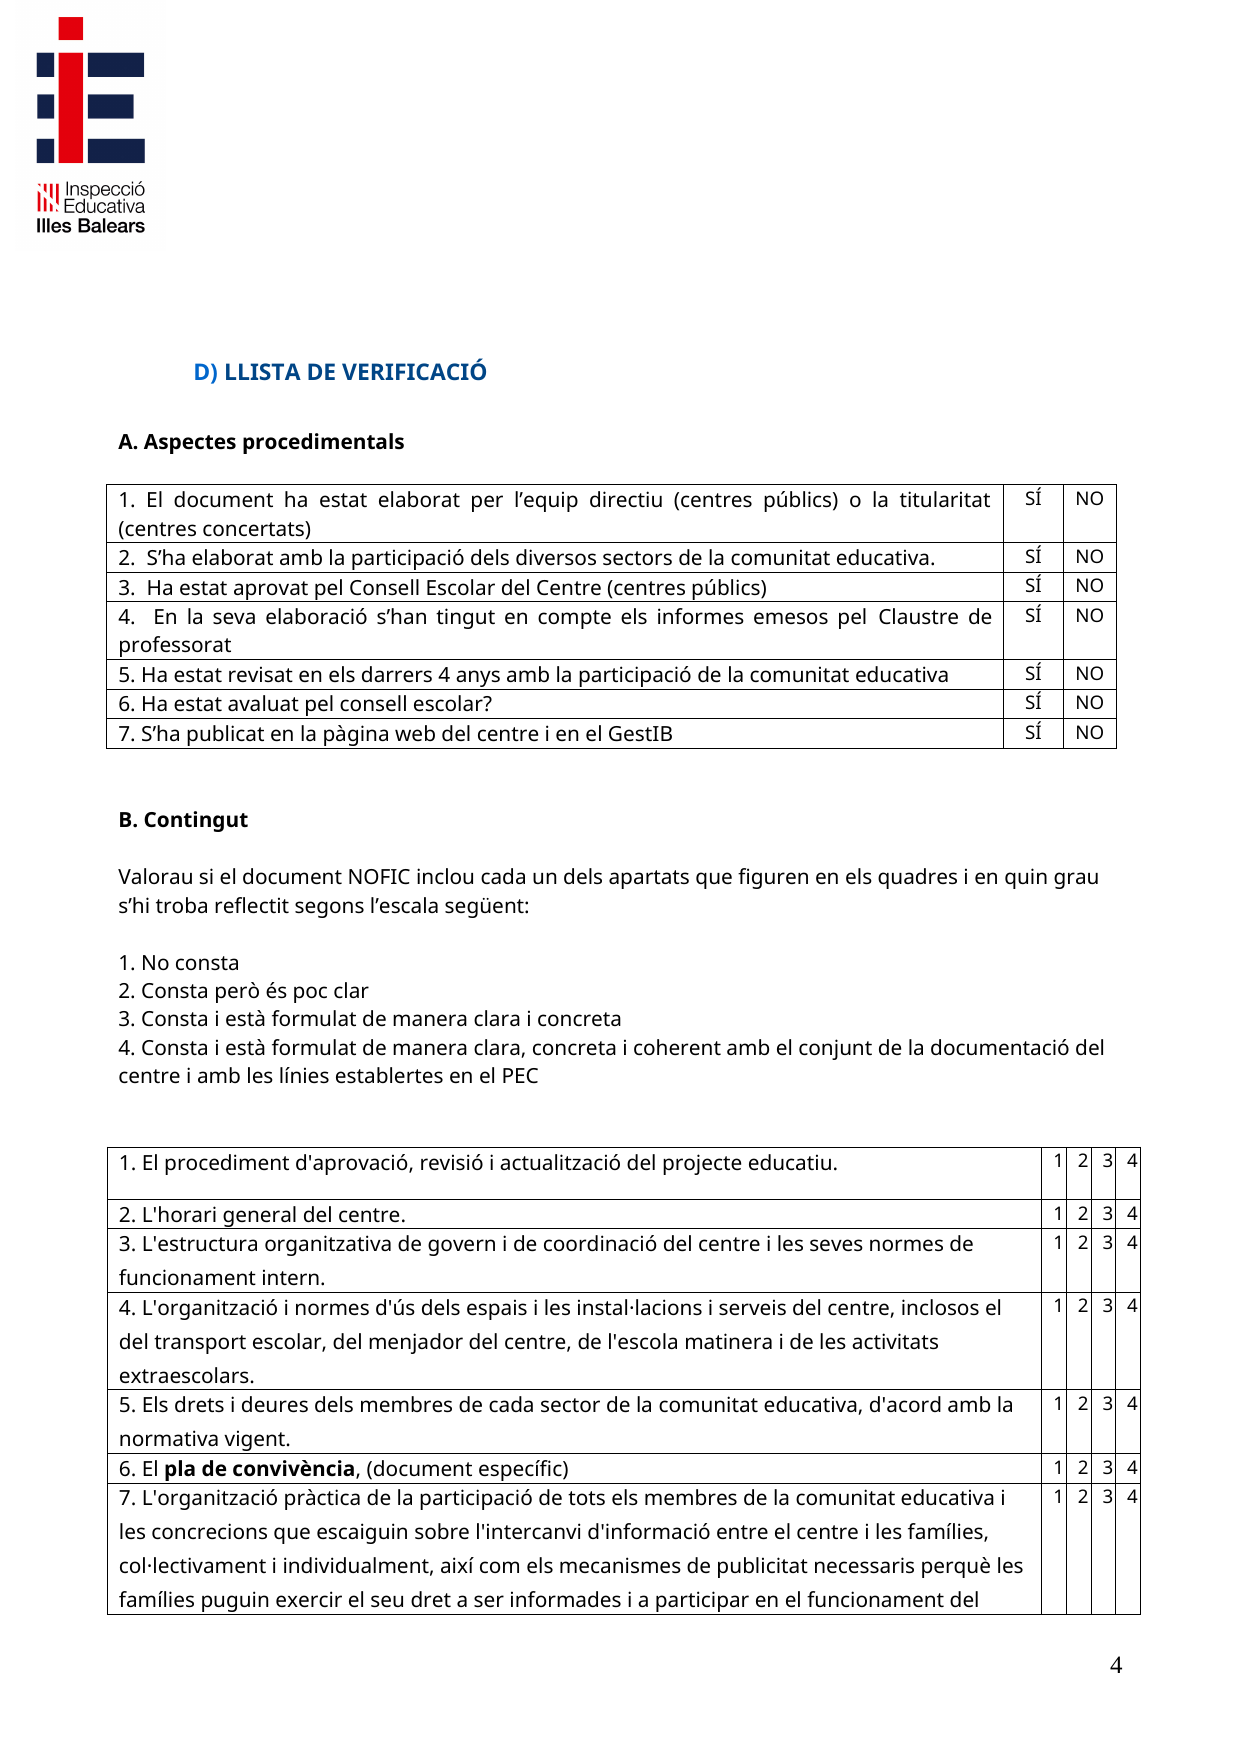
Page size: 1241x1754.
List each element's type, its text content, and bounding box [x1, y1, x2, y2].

table_cell 6. El pla de convivència, (document específic) [108, 1454, 1041, 1482]
table_header NO [1064, 485, 1116, 542]
text A. Aspectes procedimentals [118, 427, 1122, 456]
table_cell 4 [1116, 1454, 1140, 1482]
table_cell 2 [1067, 1229, 1091, 1292]
table_cell NO [1064, 573, 1116, 601]
table_cell 1 [1042, 1454, 1066, 1482]
table_header 4 [1116, 1148, 1140, 1199]
table_header 1. El procediment d'aprovació, revisió i actualització del projecte educatiu. [108, 1148, 1041, 1199]
table_cell SÍ [1004, 660, 1063, 688]
table_cell 3. Ha estat aprovat pel Consell Escolar del Centre (centres públics) [107, 573, 1003, 601]
table_cell SÍ [1004, 573, 1063, 601]
text B. Contingut [118, 805, 1122, 834]
table_cell 1 [1042, 1390, 1066, 1453]
table_cell 2 [1067, 1293, 1091, 1389]
table_cell 2 [1067, 1200, 1091, 1228]
table_cell 3 [1092, 1229, 1115, 1292]
subtitle D) LLISTA DE VERIFICACIÓ [118, 356, 1122, 387]
table_cell 7. L'organització pràctica de la participació de tots els membres de la comunitat educativa i les concrecions que escaiguin sobre l'intercanvi d'informació entre el centre i les famílies, col·lectivament i individualment, així com els mecanismes de publicitat necessaris perquè les famílies puguin exercir el seu dret a ser informades i a participar en el funcionament del [108, 1484, 1041, 1614]
table_cell 4 [1116, 1229, 1140, 1292]
table_cell 5. Ha estat revisat en els darrers 4 anys amb la participació de la comunitat educativa [107, 660, 1003, 688]
text Valorau si el document NOFIC inclou cada un dels apartats que figuren en els quadres i en quin grau s’hi troba reflectit segons l’escala següent: [118, 862, 1122, 919]
table_cell 7. S’ha publicat en la pàgina web del centre i en el GestIB [107, 719, 1003, 747]
table_header 2 [1067, 1148, 1091, 1199]
table_cell NO [1064, 543, 1116, 572]
table_cell 1 [1042, 1484, 1066, 1614]
table_cell 2. S’ha elaborat amb la participació dels diversos sectors de la comunitat educativa. [107, 543, 1003, 572]
table_cell 5. Els drets i deures dels membres de cada sector de la comunitat educativa, d'acord amb la normativa vigent. [108, 1390, 1041, 1453]
table_cell NO [1064, 602, 1116, 659]
table_cell 2 [1067, 1454, 1091, 1482]
table_cell 4 [1116, 1293, 1140, 1389]
table_cell SÍ [1004, 690, 1063, 718]
table_cell 4 [1116, 1390, 1140, 1453]
text 3. Consta i està formulat de manera clara i concreta [118, 1004, 1122, 1033]
table_cell 6. Ha estat avaluat pel consell escolar? [107, 690, 1003, 718]
table_cell NO [1064, 660, 1116, 688]
table_cell 1 [1042, 1229, 1066, 1292]
text 2. Consta però és poc clar [118, 976, 1122, 1004]
table_cell 3. L'estructura organitzativa de govern i de coordinació del centre i les seves normes de funcionament intern. [108, 1229, 1041, 1292]
table_header 1. El document ha estat elaborat per l’equip directiu (centres públics) o la titularitat (centres concertats) [107, 485, 1003, 542]
table_cell 2. L'horari general del centre. [108, 1200, 1041, 1228]
table_cell SÍ [1004, 543, 1063, 572]
table_cell SÍ [1004, 719, 1063, 747]
table_cell NO [1064, 719, 1116, 747]
table_header 3 [1092, 1148, 1115, 1199]
table_cell 4. L'organització i normes d'ús dels espais i les instal·lacions i serveis del centre, inclosos el del transport escolar, del menjador del centre, de l'escola matinera i de les activitats extraescolars. [108, 1293, 1041, 1389]
table_cell 3 [1092, 1390, 1115, 1453]
table_cell 3 [1092, 1200, 1115, 1228]
table_header 1 [1042, 1148, 1066, 1199]
table_cell 4 [1116, 1484, 1140, 1614]
table_cell 1 [1042, 1200, 1066, 1228]
table_cell 4 [1116, 1200, 1140, 1228]
table_cell 3 [1092, 1293, 1115, 1389]
text 1. No consta [118, 948, 1122, 976]
table_cell SÍ [1004, 602, 1063, 659]
table_header SÍ [1004, 485, 1063, 542]
table_cell 2 [1067, 1390, 1091, 1453]
table_cell 4. En la seva elaboració s’han tingut en compte els informes emesos pel Claustre de professorat [107, 602, 1003, 659]
table_cell 2 [1067, 1484, 1091, 1614]
table_cell 1 [1042, 1293, 1066, 1389]
picture [15, 0, 167, 251]
table_cell 3 [1092, 1454, 1115, 1482]
text 4. Consta i està formulat de manera clara, concreta i coherent amb el conjunt de la documentació del centre i amb les línies establertes en el PEC [118, 1033, 1122, 1090]
table_cell NO [1064, 690, 1116, 718]
table_cell 3 [1092, 1484, 1115, 1614]
